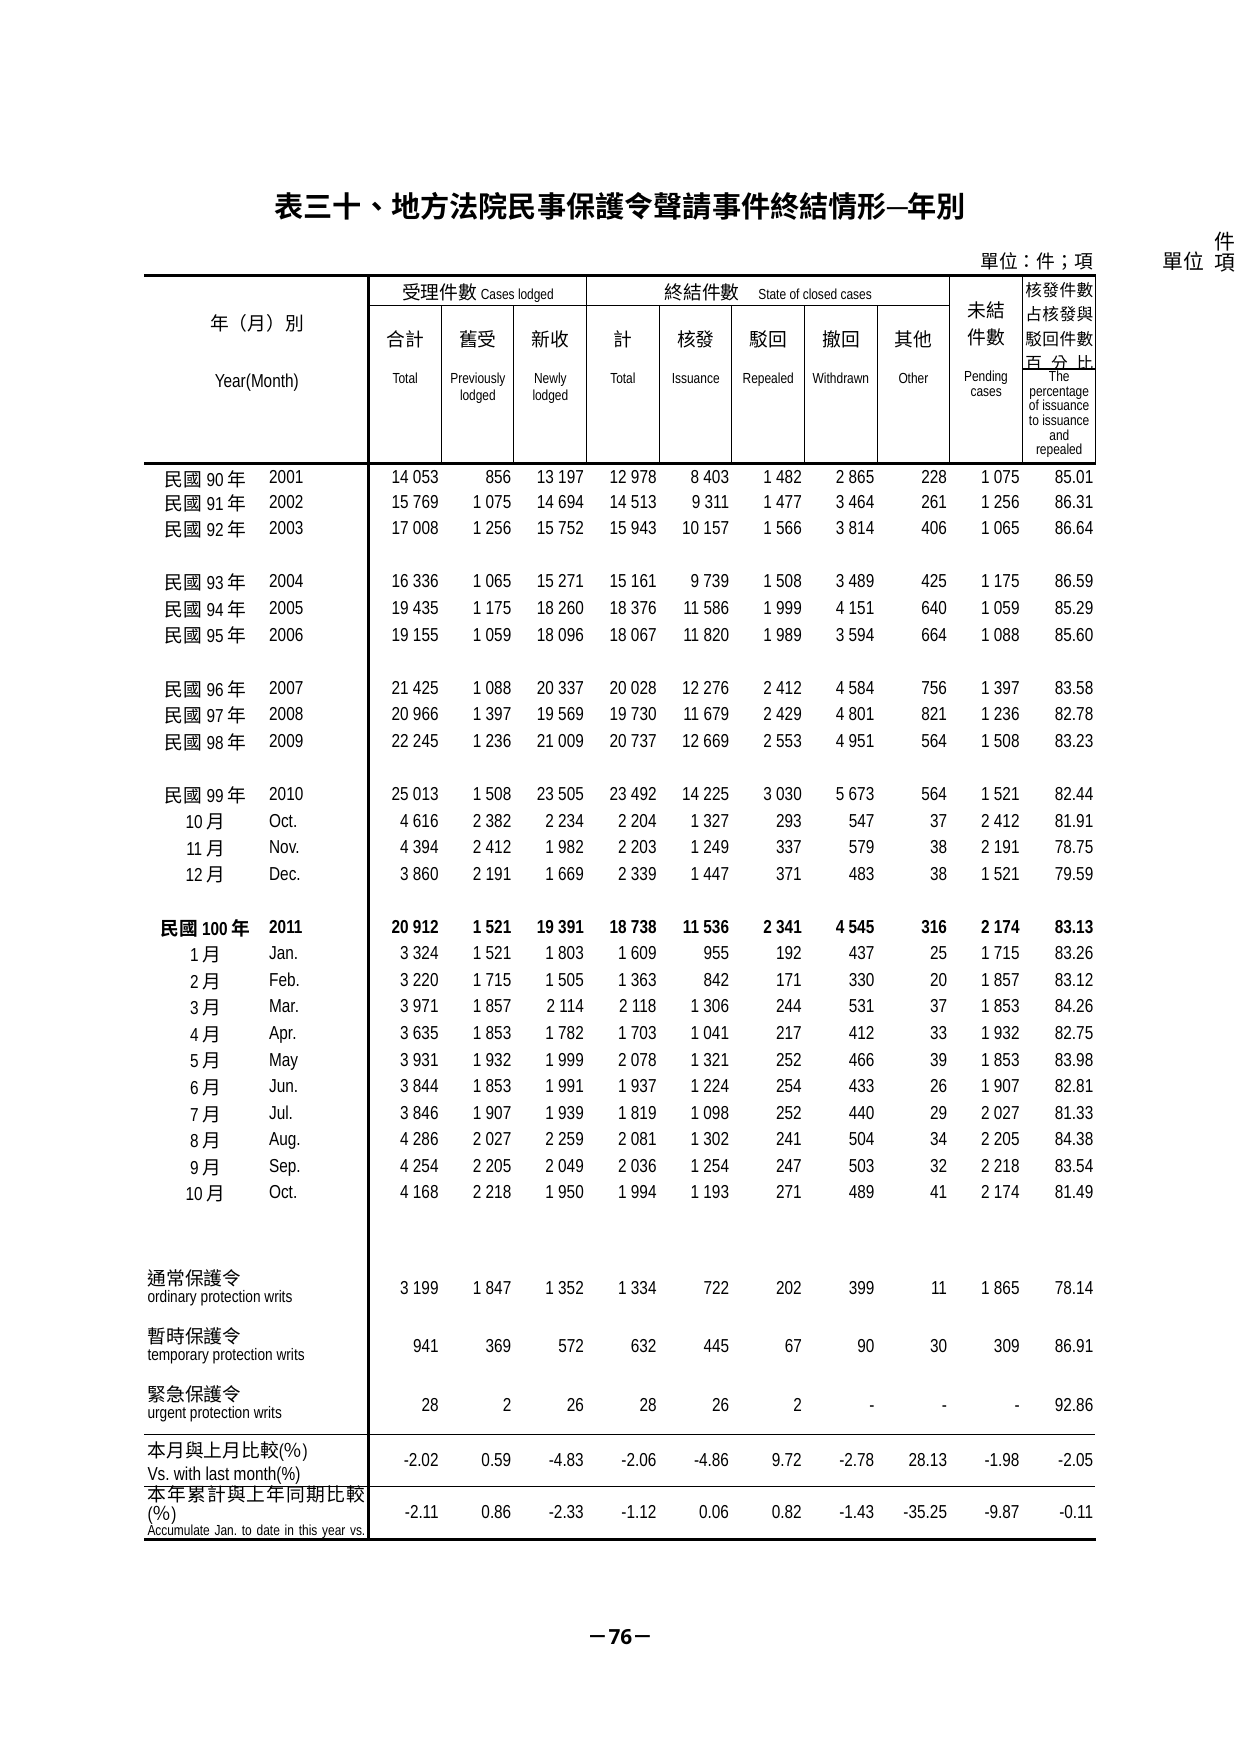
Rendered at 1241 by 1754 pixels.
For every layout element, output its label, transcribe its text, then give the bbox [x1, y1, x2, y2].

table_cell 2 429 [732, 701, 804, 727]
table_cell [732, 541, 804, 568]
table_cell 1 939 [514, 1099, 587, 1126]
table_cell 26 [659, 1375, 732, 1433]
table_cell 2 412 [732, 674, 804, 701]
table_cell 309 [950, 1317, 1022, 1375]
table_cell [266, 887, 367, 913]
table_cell 2 218 [950, 1152, 1022, 1179]
table_cell 1 397 [950, 674, 1022, 701]
table_cell Total [370, 368, 441, 462]
table_cell 15 943 [587, 515, 659, 541]
table_cell [266, 1232, 367, 1258]
table_cell [950, 1205, 1022, 1232]
table_cell 12 276 [659, 674, 732, 701]
table_cell 本年累計與上年同期比較(％) Accumulate Jan. to date in this year vs. last year (%) [144, 1487, 367, 1538]
table_cell 1 857 [950, 966, 1022, 993]
table_cell 1 249 [659, 834, 732, 860]
table_cell 暫時保護令 temporary protection writs [144, 1317, 367, 1375]
table_cell 2008 [266, 701, 367, 727]
table_cell 1 932 [950, 1020, 1022, 1046]
table_cell 1 803 [514, 940, 587, 966]
table_cell [587, 648, 659, 674]
table_cell [514, 754, 587, 780]
table_cell - [877, 1375, 949, 1433]
table_cell 406 [877, 515, 949, 541]
table_cell [514, 648, 587, 674]
table_cell [877, 1205, 949, 1232]
table_cell 316 [877, 913, 949, 940]
table_cell 2006 [266, 621, 367, 648]
table_cell 25 [877, 940, 949, 966]
table_cell -0.11 [1022, 1486, 1096, 1538]
table_cell 2 174 [950, 1179, 1022, 1205]
table_cell 駁回 [732, 306, 804, 368]
table_cell -2.06 [587, 1435, 659, 1486]
table_cell 17 008 [370, 515, 441, 541]
table_cell [950, 754, 1022, 780]
table_cell Oct. [266, 807, 367, 833]
table_cell 13 197 [514, 465, 587, 488]
table_cell [732, 1232, 804, 1258]
table_cell 2011 [266, 913, 367, 940]
table_cell [587, 754, 659, 780]
table_cell 4月 [144, 1020, 266, 1046]
table_cell 90 [804, 1317, 877, 1375]
table_cell 3 030 [732, 780, 804, 807]
table_cell 217 [732, 1020, 804, 1046]
table_cell Sep. [266, 1152, 367, 1179]
table_cell [659, 887, 732, 913]
table_cell 18 067 [587, 621, 659, 648]
table_cell 9月 [144, 1152, 266, 1179]
table_cell [144, 648, 266, 674]
table_cell 252 [732, 1099, 804, 1126]
table_cell 3月 [144, 993, 266, 1019]
table_cell 2 203 [587, 834, 659, 860]
table_cell 330 [804, 966, 877, 993]
table_cell 2 078 [587, 1046, 659, 1073]
table_cell 1月 [144, 940, 266, 966]
table_cell 579 [804, 834, 877, 860]
table_cell [804, 1205, 877, 1232]
table_cell 10月 [144, 1179, 266, 1205]
table_cell 2 259 [514, 1126, 587, 1152]
table_cell -4.83 [514, 1435, 587, 1486]
table_cell [266, 754, 367, 780]
table_cell 20 [877, 966, 949, 993]
table_cell [441, 887, 514, 913]
table_cell 81.33 [1022, 1099, 1096, 1126]
table_cell Pending cases [950, 368, 1022, 462]
table_cell 1 853 [950, 1046, 1022, 1073]
table_cell [266, 1205, 367, 1232]
text 表三十、地方法院民事保護令聲請事件終結情形─年別 [148, 183, 1092, 225]
table_cell 26 [877, 1073, 949, 1099]
table_cell 83.13 [1022, 913, 1096, 940]
table_cell 1 193 [659, 1179, 732, 1205]
table_cell 1 609 [587, 940, 659, 966]
table_header 終結件數 State of closed cases [587, 277, 949, 305]
table_header 核發件數占核發與駁回件數百分比 [1023, 277, 1095, 368]
table_cell 18 738 [587, 913, 659, 940]
table_cell Dec. [266, 860, 367, 887]
table_cell [804, 754, 877, 780]
table_cell [659, 1205, 732, 1232]
table_cell 1 853 [950, 993, 1022, 1019]
table_cell 19 155 [370, 621, 441, 648]
table_cell 1 715 [950, 940, 1022, 966]
table_cell 3 860 [370, 860, 441, 887]
table_cell 369 [441, 1317, 514, 1375]
table_cell Other [878, 368, 949, 462]
table_cell 37 [877, 807, 949, 833]
table_cell 1 782 [514, 1020, 587, 1046]
table_cell 29 [877, 1099, 949, 1126]
table_cell 41 [877, 1179, 949, 1205]
table_cell 503 [804, 1152, 877, 1179]
table_cell 20 737 [587, 727, 659, 754]
table_cell [441, 1205, 514, 1232]
table_cell 2 118 [587, 993, 659, 1019]
table_cell [441, 648, 514, 674]
table_cell 1 669 [514, 860, 587, 887]
table_cell 664 [877, 621, 949, 648]
table_cell [514, 887, 587, 913]
table_cell 1 853 [441, 1073, 514, 1099]
table_cell Jul. [266, 1099, 367, 1126]
table_cell 192 [732, 940, 804, 966]
table_cell 15 752 [514, 515, 587, 541]
table_cell 2 234 [514, 807, 587, 833]
table_cell 86.91 [1022, 1317, 1096, 1375]
table_cell [144, 887, 266, 913]
table_cell 2 114 [514, 993, 587, 1019]
table_cell 1 982 [514, 834, 587, 860]
table_cell [370, 648, 441, 674]
table_cell 26 [514, 1375, 587, 1433]
table_cell Apr. [266, 1020, 367, 1046]
table_cell 86.64 [1022, 515, 1096, 541]
table_cell 722 [659, 1259, 732, 1317]
table_cell 86.59 [1022, 568, 1096, 594]
table_cell 民國100年 [144, 913, 266, 940]
table_cell 民國 99年 [144, 780, 266, 807]
table_cell Repealed [732, 368, 804, 462]
table_cell 1 703 [587, 1020, 659, 1046]
table_cell 228 [877, 465, 949, 488]
table_cell 4 616 [370, 807, 441, 833]
table_cell 1 075 [441, 488, 514, 515]
table_cell [514, 541, 587, 568]
table_cell 4 545 [804, 913, 877, 940]
table_cell 3 814 [804, 515, 877, 541]
table_cell 1 932 [441, 1046, 514, 1073]
table_cell 82.44 [1022, 780, 1096, 807]
table_cell 293 [732, 807, 804, 833]
table_cell 7月 [144, 1099, 266, 1126]
table_cell 2 382 [441, 807, 514, 833]
table_cell 22 245 [370, 727, 441, 754]
table_cell 4 151 [804, 595, 877, 621]
table_cell 632 [587, 1317, 659, 1375]
table_cell [587, 1232, 659, 1258]
table_cell 1 907 [441, 1099, 514, 1126]
table_cell 28 [587, 1375, 659, 1433]
table_cell 30 [877, 1317, 949, 1375]
table_cell [877, 648, 949, 674]
table_cell 4 584 [804, 674, 877, 701]
table_cell [877, 754, 949, 780]
table_cell 440 [804, 1099, 877, 1126]
table_cell 5 673 [804, 780, 877, 807]
table_cell [659, 1232, 732, 1258]
table_cell [804, 1232, 877, 1258]
table_cell [950, 648, 1022, 674]
table_cell 564 [877, 780, 949, 807]
table_cell Total [587, 368, 659, 462]
table_cell 82.78 [1022, 701, 1096, 727]
table_cell [732, 754, 804, 780]
table_cell 37 [877, 993, 949, 1019]
table_cell 83.12 [1022, 966, 1096, 993]
table_cell -35.25 [877, 1487, 949, 1538]
table_cell 1 098 [659, 1099, 732, 1126]
table_cell 2 [732, 1375, 804, 1433]
table_cell 856 [441, 465, 514, 488]
table_cell 1 256 [950, 488, 1022, 515]
table_cell 3 464 [804, 488, 877, 515]
table_cell 1 254 [659, 1152, 732, 1179]
table_cell 412 [804, 1020, 877, 1046]
table_cell 39 [877, 1046, 949, 1073]
table_cell 84.26 [1022, 993, 1096, 1019]
table_cell 85.01 [1022, 465, 1096, 488]
table_cell 1 447 [659, 860, 732, 887]
table_cell 民國 95年 [144, 621, 266, 648]
table_cell 14 225 [659, 780, 732, 807]
table_cell 1 999 [732, 595, 804, 621]
table_cell 1 075 [950, 465, 1022, 488]
table_cell 4 286 [370, 1126, 441, 1152]
table_cell 1 352 [514, 1259, 587, 1317]
table_cell 19 435 [370, 595, 441, 621]
table_cell 1 937 [587, 1073, 659, 1099]
table_cell 547 [804, 807, 877, 833]
table_cell [732, 1205, 804, 1232]
table_cell 433 [804, 1073, 877, 1099]
table_cell 842 [659, 966, 732, 993]
table_cell 2 412 [441, 834, 514, 860]
table_cell 民國 97年 [144, 701, 266, 727]
table_cell [514, 1205, 587, 1232]
table_cell -2.78 [804, 1435, 877, 1486]
table_cell 民國 90年 [144, 465, 266, 488]
table_cell [144, 1232, 266, 1258]
table_cell 2 [441, 1375, 514, 1433]
table_cell [950, 541, 1022, 568]
table_cell -2.33 [514, 1487, 587, 1538]
table_cell 11月 [144, 834, 266, 860]
table_header 年（月）別 [144, 277, 367, 368]
table_cell 2010 [266, 780, 367, 807]
table_cell 15 769 [370, 488, 441, 515]
table_cell 1 508 [950, 727, 1022, 754]
table_cell 11 586 [659, 595, 732, 621]
table_cell [1022, 887, 1096, 913]
table_cell 252 [732, 1046, 804, 1073]
table_cell 11 536 [659, 913, 732, 940]
table_cell 20 912 [370, 913, 441, 940]
table_cell 572 [514, 1317, 587, 1375]
table_cell 2 553 [732, 727, 804, 754]
table_cell 2 191 [441, 860, 514, 887]
table_cell 437 [804, 940, 877, 966]
table_cell 1 950 [514, 1179, 587, 1205]
table_cell 3 931 [370, 1046, 441, 1073]
table_cell 2 205 [950, 1126, 1022, 1152]
table_cell 3 635 [370, 1020, 441, 1046]
table_cell 19 569 [514, 701, 587, 727]
table_cell 4 801 [804, 701, 877, 727]
table_cell 92.86 [1022, 1375, 1096, 1433]
table_cell 民國 94年 [144, 595, 266, 621]
table_cell 78.14 [1022, 1259, 1096, 1317]
table_cell 15 161 [587, 568, 659, 594]
table_cell 1 508 [732, 568, 804, 594]
table_cell 564 [877, 727, 949, 754]
table_cell 81.49 [1022, 1179, 1096, 1205]
table_cell 1 989 [732, 621, 804, 648]
table_cell 1 363 [587, 966, 659, 993]
table_cell 640 [877, 595, 949, 621]
table_cell 2002 [266, 488, 367, 515]
table_cell 1 224 [659, 1073, 732, 1099]
table_cell 2003 [266, 515, 367, 541]
table_cell - [804, 1375, 877, 1433]
table_cell 244 [732, 993, 804, 1019]
table_cell [804, 648, 877, 674]
table_cell 1 306 [659, 993, 732, 1019]
table_cell 12月 [144, 860, 266, 887]
table_cell 38 [877, 860, 949, 887]
table_cell 8月 [144, 1126, 266, 1152]
table_cell 21 425 [370, 674, 441, 701]
table_cell 531 [804, 993, 877, 1019]
table_cell 247 [732, 1152, 804, 1179]
table_cell 2 218 [441, 1179, 514, 1205]
table_cell 1 521 [950, 780, 1022, 807]
table_cell 18 260 [514, 595, 587, 621]
table_cell 10月 [144, 807, 266, 833]
table_cell 241 [732, 1126, 804, 1152]
table_cell 2 205 [441, 1152, 514, 1179]
table_cell 1 088 [950, 621, 1022, 648]
table_cell [144, 1205, 266, 1232]
table_cell 23 492 [587, 780, 659, 807]
table_cell 466 [804, 1046, 877, 1073]
table_cell 202 [732, 1259, 804, 1317]
table_cell 1 059 [950, 595, 1022, 621]
table_cell 67 [732, 1317, 804, 1375]
table_cell 14 694 [514, 488, 587, 515]
table_cell [1022, 1232, 1096, 1258]
table_cell 11 679 [659, 701, 732, 727]
table_cell 1 847 [441, 1259, 514, 1317]
table_cell 民國 92年 [144, 515, 266, 541]
table_cell [1022, 1205, 1096, 1232]
table_cell 9 311 [659, 488, 732, 515]
table_cell [144, 541, 266, 568]
table_cell 3 489 [804, 568, 877, 594]
text 件項 [1212, 231, 1240, 274]
text [1162, 270, 1240, 277]
table_cell 2 191 [950, 834, 1022, 860]
table_cell 3 844 [370, 1073, 441, 1099]
table_cell 0.06 [659, 1487, 732, 1538]
table_cell 32 [877, 1152, 949, 1179]
table_cell 12 978 [587, 465, 659, 488]
table_cell 271 [732, 1179, 804, 1205]
table_cell 82.81 [1022, 1073, 1096, 1099]
table_cell 78.75 [1022, 834, 1096, 860]
table_cell 3 324 [370, 940, 441, 966]
table_cell 18 096 [514, 621, 587, 648]
table_cell 合計 [370, 306, 441, 368]
table_cell 504 [804, 1126, 877, 1152]
table_cell 0.59 [441, 1435, 514, 1486]
table_cell -1.98 [950, 1435, 1022, 1486]
table_cell 1 991 [514, 1073, 587, 1099]
table_cell 14 513 [587, 488, 659, 515]
table_cell May [266, 1046, 367, 1073]
table_cell 8 403 [659, 465, 732, 488]
table_cell [1022, 754, 1096, 780]
table_cell 2 049 [514, 1152, 587, 1179]
table_cell 2 339 [587, 860, 659, 887]
table_cell 2 027 [441, 1126, 514, 1152]
table_cell 1 715 [441, 966, 514, 993]
table_cell 20 028 [587, 674, 659, 701]
table_cell 20 337 [514, 674, 587, 701]
table_cell 11 820 [659, 621, 732, 648]
table_cell 23 505 [514, 780, 587, 807]
table_cell 86.31 [1022, 488, 1096, 515]
table_cell 5月 [144, 1046, 266, 1073]
table_cell [659, 648, 732, 674]
table_cell 14 053 [370, 465, 441, 488]
table_cell Mar. [266, 993, 367, 1019]
table_cell Newly lodged [514, 368, 586, 462]
table_cell [1022, 648, 1096, 674]
table_cell -4.86 [659, 1435, 732, 1486]
table_cell 25 013 [370, 780, 441, 807]
table_cell [804, 887, 877, 913]
table_cell 1 175 [950, 568, 1022, 594]
table_cell 941 [370, 1317, 441, 1375]
table_cell [370, 541, 441, 568]
table_cell 83.26 [1022, 940, 1096, 966]
table_cell 85.60 [1022, 621, 1096, 648]
table_cell 1 857 [441, 993, 514, 1019]
table_cell Year(Month) [144, 368, 367, 462]
table_cell [441, 1232, 514, 1258]
table_cell 83.58 [1022, 674, 1096, 701]
table_cell 83.98 [1022, 1046, 1096, 1073]
table_header 受理件數Cases lodged [370, 277, 586, 305]
table_cell 1 256 [441, 515, 514, 541]
table_cell 民國 91年 [144, 488, 266, 515]
table_cell - [950, 1375, 1022, 1433]
table_cell 本月與上月比較(％) Vs. with last month(%) [144, 1435, 367, 1486]
table_cell 3 199 [370, 1259, 441, 1317]
table_cell Nov. [266, 834, 367, 860]
table_cell 1 175 [441, 595, 514, 621]
table_cell 19 730 [587, 701, 659, 727]
table_cell -2.02 [370, 1435, 441, 1486]
table_cell 2004 [266, 568, 367, 594]
table_cell 83.23 [1022, 727, 1096, 754]
table_cell 2 865 [804, 465, 877, 488]
table_cell 21 009 [514, 727, 587, 754]
table_cell 0.86 [441, 1487, 514, 1538]
table_cell 6月 [144, 1073, 266, 1099]
table_cell The percentage of issuance to issuance and repealed [1023, 370, 1095, 462]
table_cell 20 966 [370, 701, 441, 727]
table_cell Jan. [266, 940, 367, 966]
table_cell 2 174 [950, 913, 1022, 940]
table_cell 3 971 [370, 993, 441, 1019]
table_cell Aug. [266, 1126, 367, 1152]
table_cell 1 999 [514, 1046, 587, 1073]
table_cell [732, 648, 804, 674]
table_cell 38 [877, 834, 949, 860]
table_cell 371 [732, 860, 804, 887]
table_cell 10 157 [659, 515, 732, 541]
table_cell 1 065 [950, 515, 1022, 541]
table_cell 483 [804, 860, 877, 887]
table_cell 1 302 [659, 1126, 732, 1152]
table_cell 其他 [878, 306, 949, 368]
table_cell Oct. [266, 1179, 367, 1205]
table_cell 4 168 [370, 1179, 441, 1205]
table_cell [587, 887, 659, 913]
table_cell [441, 754, 514, 780]
table_cell 計 [587, 306, 659, 368]
table_cell 85.29 [1022, 595, 1096, 621]
table_cell 33 [877, 1020, 949, 1046]
table_cell 1 521 [950, 860, 1022, 887]
table_cell [587, 541, 659, 568]
table_cell 445 [659, 1317, 732, 1375]
table_cell 3 846 [370, 1099, 441, 1126]
table_cell 1 236 [950, 701, 1022, 727]
table_cell 1 853 [441, 1020, 514, 1046]
table_cell [877, 1232, 949, 1258]
table_cell 83.54 [1022, 1152, 1096, 1179]
table_cell 81.91 [1022, 807, 1096, 833]
table_cell 16 336 [370, 568, 441, 594]
table_cell 1 521 [441, 940, 514, 966]
table_cell 821 [877, 701, 949, 727]
table_cell 1 065 [441, 568, 514, 594]
table_cell 民國 98年 [144, 727, 266, 754]
table_cell 254 [732, 1073, 804, 1099]
table_cell 4 254 [370, 1152, 441, 1179]
table_cell 4 951 [804, 727, 877, 754]
table_cell -1.43 [804, 1487, 877, 1538]
table_cell 核發 [660, 306, 731, 368]
table_cell Issuance [660, 368, 731, 462]
table_cell Previously lodged [442, 368, 513, 462]
table_cell 1 505 [514, 966, 587, 993]
table_cell 15 271 [514, 568, 587, 594]
table_cell 民國 96年 [144, 674, 266, 701]
table_cell 399 [804, 1259, 877, 1317]
table_cell [587, 1205, 659, 1232]
table_cell 425 [877, 568, 949, 594]
table_cell 1 907 [950, 1073, 1022, 1099]
table_cell 11 [877, 1259, 949, 1317]
table_cell 舊受 [442, 306, 513, 368]
table_cell 1 482 [732, 465, 804, 488]
table_cell [370, 1205, 441, 1232]
table_cell [370, 1232, 441, 1258]
table_cell 261 [877, 488, 949, 515]
table_cell [144, 754, 266, 780]
table_cell 28 [370, 1375, 441, 1433]
table_cell 756 [877, 674, 949, 701]
table_cell [659, 541, 732, 568]
table_cell 1 088 [441, 674, 514, 701]
table_cell 2005 [266, 595, 367, 621]
table_cell 2月 [144, 966, 266, 993]
table_cell 2 412 [950, 807, 1022, 833]
table_cell 2 027 [950, 1099, 1022, 1126]
table_cell [266, 648, 367, 674]
table_cell 1 327 [659, 807, 732, 833]
table_cell [514, 1232, 587, 1258]
table_cell 4 394 [370, 834, 441, 860]
table_cell 1 059 [441, 621, 514, 648]
table_cell [732, 887, 804, 913]
table_cell Feb. [266, 966, 367, 993]
table_cell 2001 [266, 465, 367, 488]
table_cell 2 036 [587, 1152, 659, 1179]
table_cell [266, 541, 367, 568]
table_cell 337 [732, 834, 804, 860]
table_cell [804, 541, 877, 568]
table_cell 2009 [266, 727, 367, 754]
table_cell -9.87 [950, 1487, 1022, 1538]
table_cell 955 [659, 940, 732, 966]
table_cell 撤回 [805, 306, 877, 368]
table_cell -1.12 [587, 1487, 659, 1538]
table_cell 1 334 [587, 1259, 659, 1317]
table_cell 1 477 [732, 488, 804, 515]
table_cell [950, 887, 1022, 913]
table_cell 1 994 [587, 1179, 659, 1205]
table_cell [950, 1232, 1022, 1258]
table_cell 1 566 [732, 515, 804, 541]
table_cell 28.13 [877, 1435, 949, 1486]
table_cell 1 321 [659, 1046, 732, 1073]
table_cell 民國 93年 [144, 568, 266, 594]
table_header 未結 件數 [950, 277, 1022, 368]
table_cell 82.75 [1022, 1020, 1096, 1046]
table_cell 1 521 [441, 913, 514, 940]
table_cell 3 594 [804, 621, 877, 648]
table_cell [1022, 541, 1096, 568]
table_cell [370, 754, 441, 780]
table_cell 34 [877, 1126, 949, 1152]
table_cell [370, 887, 441, 913]
table_cell 9.72 [732, 1435, 804, 1486]
table_cell 2007 [266, 674, 367, 701]
table_cell 2 204 [587, 807, 659, 833]
table_cell 84.38 [1022, 1126, 1096, 1152]
table_cell 171 [732, 966, 804, 993]
table_cell -2.11 [370, 1487, 441, 1538]
table_cell 新收 [514, 306, 586, 368]
table_cell 2 341 [732, 913, 804, 940]
table_cell 19 391 [514, 913, 587, 940]
table_cell [877, 887, 949, 913]
table_cell 1 819 [587, 1099, 659, 1126]
table_cell -2.05 [1022, 1434, 1096, 1486]
table_cell [877, 541, 949, 568]
table_cell 2 081 [587, 1126, 659, 1152]
table_cell 12 669 [659, 727, 732, 754]
table_cell 緊急保護令 urgent protection writs [144, 1375, 367, 1433]
table_cell 3 220 [370, 966, 441, 993]
table_cell 1 236 [441, 727, 514, 754]
table_cell 79.59 [1022, 860, 1096, 887]
table_cell Withdrawn [805, 368, 877, 462]
table_cell 1 508 [441, 780, 514, 807]
table_cell 1 397 [441, 701, 514, 727]
table_cell 1 865 [950, 1259, 1022, 1317]
table_cell 18 376 [587, 595, 659, 621]
table_cell 通常保護令 ordinary protection writs [144, 1259, 367, 1317]
table_cell 489 [804, 1179, 877, 1205]
table_cell [659, 754, 732, 780]
table_cell 0.82 [732, 1487, 804, 1538]
table_cell 9 739 [659, 568, 732, 594]
table_cell 1 041 [659, 1020, 732, 1046]
table_cell Jun. [266, 1073, 367, 1099]
text 單位： [1162, 245, 1212, 270]
table_cell [441, 541, 514, 568]
text 單位：件；項 [148, 247, 1092, 274]
